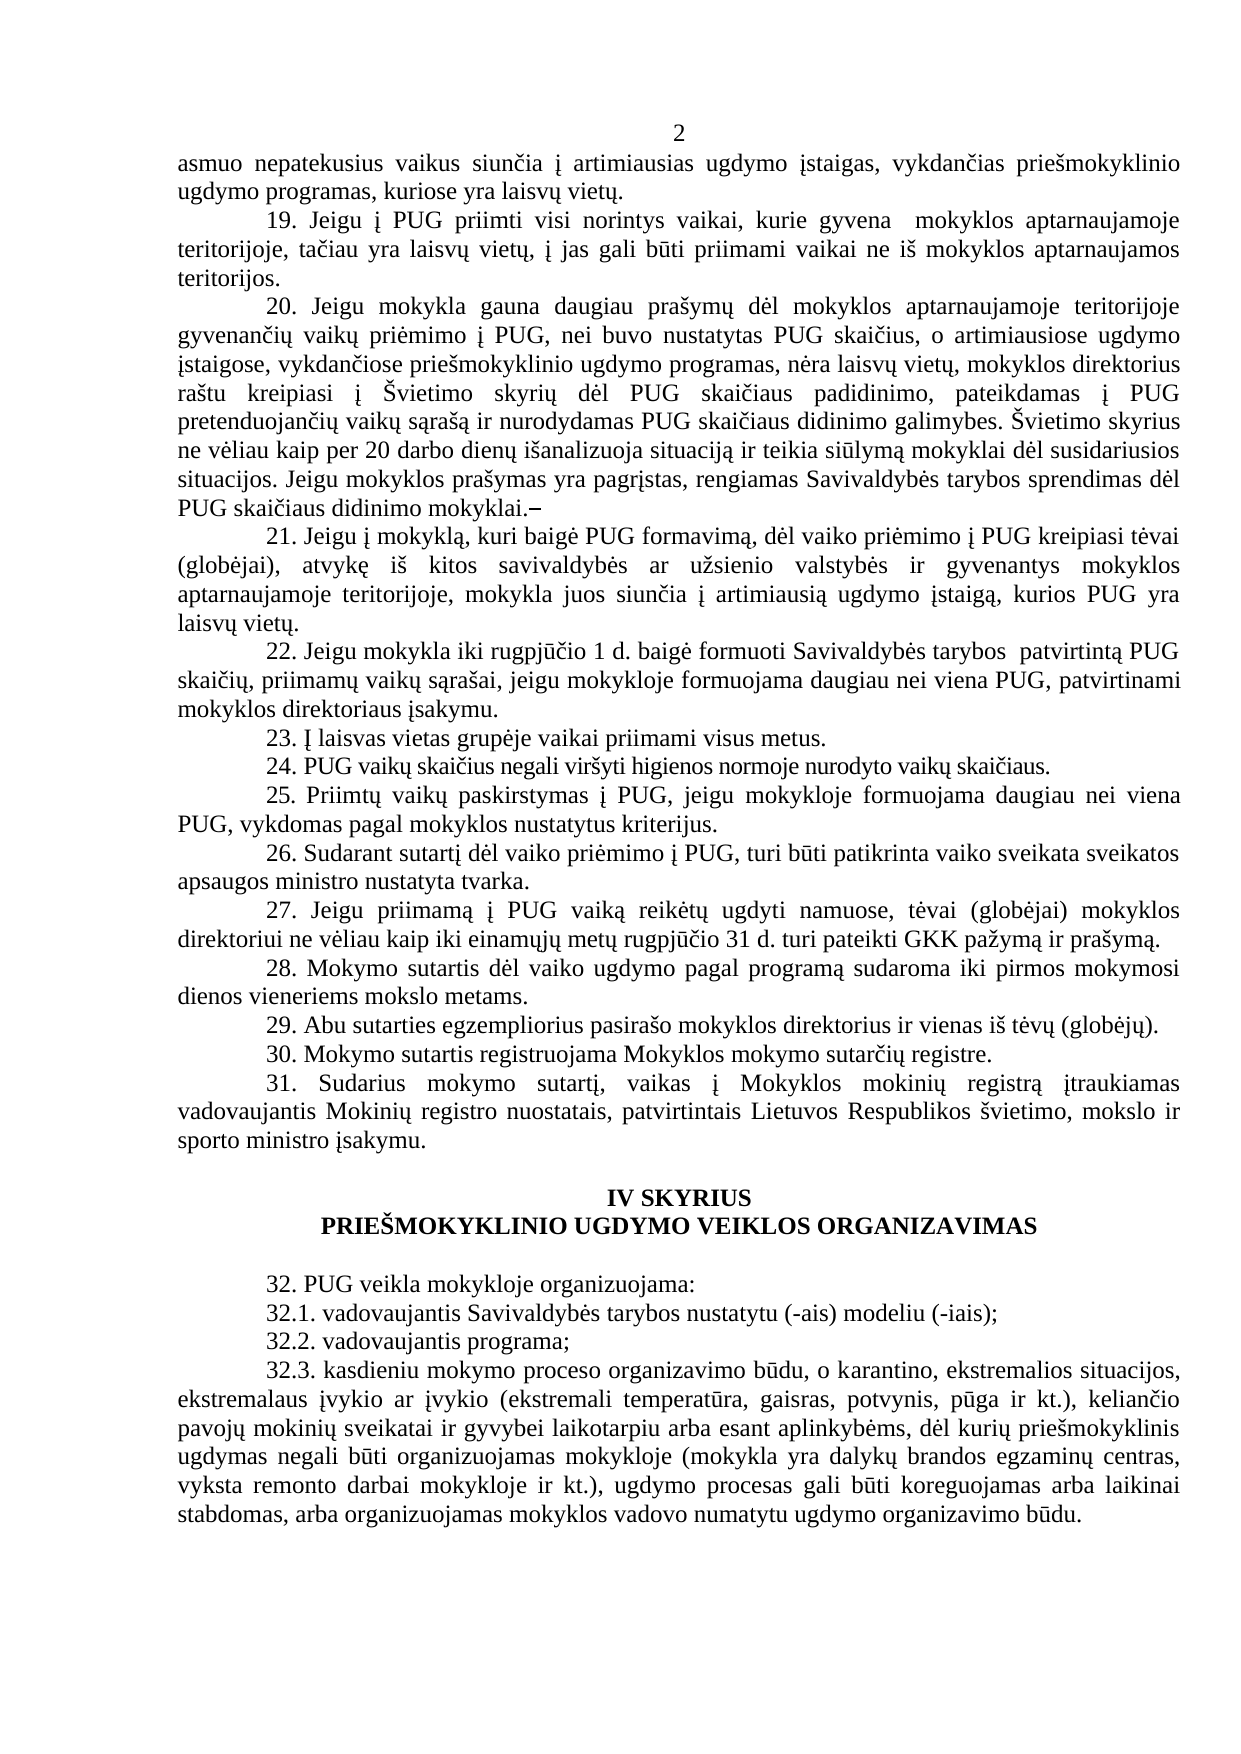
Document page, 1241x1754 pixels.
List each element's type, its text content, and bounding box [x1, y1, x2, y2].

text 25. Priimtų vaikų paskirstymas į PUG, jeigu mokykloje formuojama daugiau nei viena PUG, vykdomas pagal mokyklos nustatytus kriterijus. [177, 780, 1181, 838]
text 32.3. kasdieniu mokymo proceso organizavimo būdu, o karantino, ekstremalios situacijos, ekstremalaus įvykio ar įvykio (ekstremali temperatūra, gaisras, potvynis, pūga ir kt.), keliančio pavojų mokinių sveikatai ir gyvybei laikotarpiu arba esant aplinkybėms, dėl kurių priešmokyklinis ugdymas negali būti organizuojamas mokykloje (mokykla yra dalykų brandos egzaminų centras, vyksta remonto darbai mokykloje ir kt.), ugdymo procesas gali būti koreguojamas arba laikinai stabdomas, arba organizuojamas mokyklos vadovo numatytu ugdymo organizavimo būdu. [177, 1355, 1181, 1528]
text 30. Mokymo sutartis registruojama Mokyklos mokymo sutarčių registre. [177, 1039, 1181, 1068]
text asmuo nepatekusius vaikus siunčia į artimiausias ugdymo įstaigas, vykdančias priešmokyklinio ugdymo programas, kuriose yra laisvų vietų. [177, 148, 1181, 205]
text 20. Jeigu mokykla gauna daugiau prašymų dėl mokyklos aptarnaujamoje teritorijoje gyvenančių vaikų priėmimo į PUG, nei buvo nustatytas PUG skaičius, o artimiausiose ugdymo įstaigose, vykdančiose priešmokyklinio ugdymo programas, nėra laisvų vietų, mokyklos direktorius raštu kreipiasi į Švietimo skyrių dėl PUG skaičiaus padidinimo, pateikdamas į PUG pretenduojančių vaikų sąrašą ir nurodydamas PUG skaičiaus didinimo galimybes. Švietimo skyrius ne vėliau kaip per 20 darbo dienų išanalizuoja situaciją ir teikia siūlymą mokyklai dėl susidariusios situacijos. Jeigu mokyklos prašymas yra pagrįstas, rengiamas Savivaldybės tarybos sprendimas dėl PUG skaičiaus didinimo mokyklai. [177, 291, 1181, 521]
text 27. Jeigu priimamą į PUG vaiką reikėtų ugdyti namuose, tėvai (globėjai) mokyklos direktoriui ne vėliau kaip iki einamųjų metų rugpjūčio 31 d. turi pateikti GKK pažymą ir prašymą. [177, 895, 1181, 953]
text IV SKYRIUS [177, 1183, 1181, 1211]
text 28. Mokymo sutartis dėl vaiko ugdymo pagal programą sudaroma iki pirmos mokymosi dienos vieneriems mokslo metams. [177, 953, 1181, 1010]
text 29. Abu sutarties egzempliorius pasirašo mokyklos direktorius ir vienas iš tėvų (globėjų). [177, 1010, 1181, 1039]
text 19. Jeigu į PUG priimti visi norintys vaikai, kurie gyvena mokyklos aptarnaujamoje teritorijoje, tačiau yra laisvų vietų, į jas gali būti priimami vaikai ne iš mokyklos aptarnaujamos teritorijos. [177, 205, 1181, 291]
text 32.2. vadovaujantis programa; [177, 1326, 1181, 1355]
text 22. Jeigu mokykla iki rugpjūčio 1 d. baigė formuoti Savivaldybės tarybos patvirtintą PUG skaičių, priimamų vaikų sąrašai, jeigu mokykloje formuojama daugiau nei viena PUG, patvirtinami mokyklos direktoriaus įsakymu. [177, 636, 1181, 723]
text 23. Į laisvas vietas grupėje vaikai priimami visus metus. [177, 723, 1181, 751]
text 32.1. vadovaujantis Savivaldybės tarybos nustatytu (-ais) modeliu (-iais); [177, 1298, 1181, 1326]
text 26. Sudarant sutartį dėl vaiko priėmimo į PUG, turi būti patikrinta vaiko sveikata sveikatos apsaugos ministro nustatyta tvarka. [177, 838, 1181, 895]
text 32. PUG veikla mokykloje organizuojama: [177, 1269, 1181, 1298]
text PRIEŠMOKYKLINIO UGDYMO VEIKLOS ORGANIZAVIMAS [177, 1211, 1181, 1240]
text 31. Sudarius mokymo sutartį, vaikas į Mokyklos mokinių registrą įtraukiamas vadovaujantis Mokinių registro nuostatais, patvirtintais Lietuvos Respublikos švietimo, mokslo ir sporto ministro įsakymu. [177, 1068, 1181, 1154]
text 21. Jeigu į mokyklą, kuri baigė PUG formavimą, dėl vaiko priėmimo į PUG kreipiasi tėvai (globėjai), atvykę iš kitos savivaldybės ar užsienio valstybės ir gyvenantys mokyklos aptarnaujamoje teritorijoje, mokykla juos siunčia į artimiausią ugdymo įstaigą, kurios PUG yra laisvų vietų. [177, 521, 1181, 636]
text 24. PUG vaikų skaičius negali viršyti higienos normoje nurodyto vaikų skaičiaus. [177, 751, 1181, 780]
